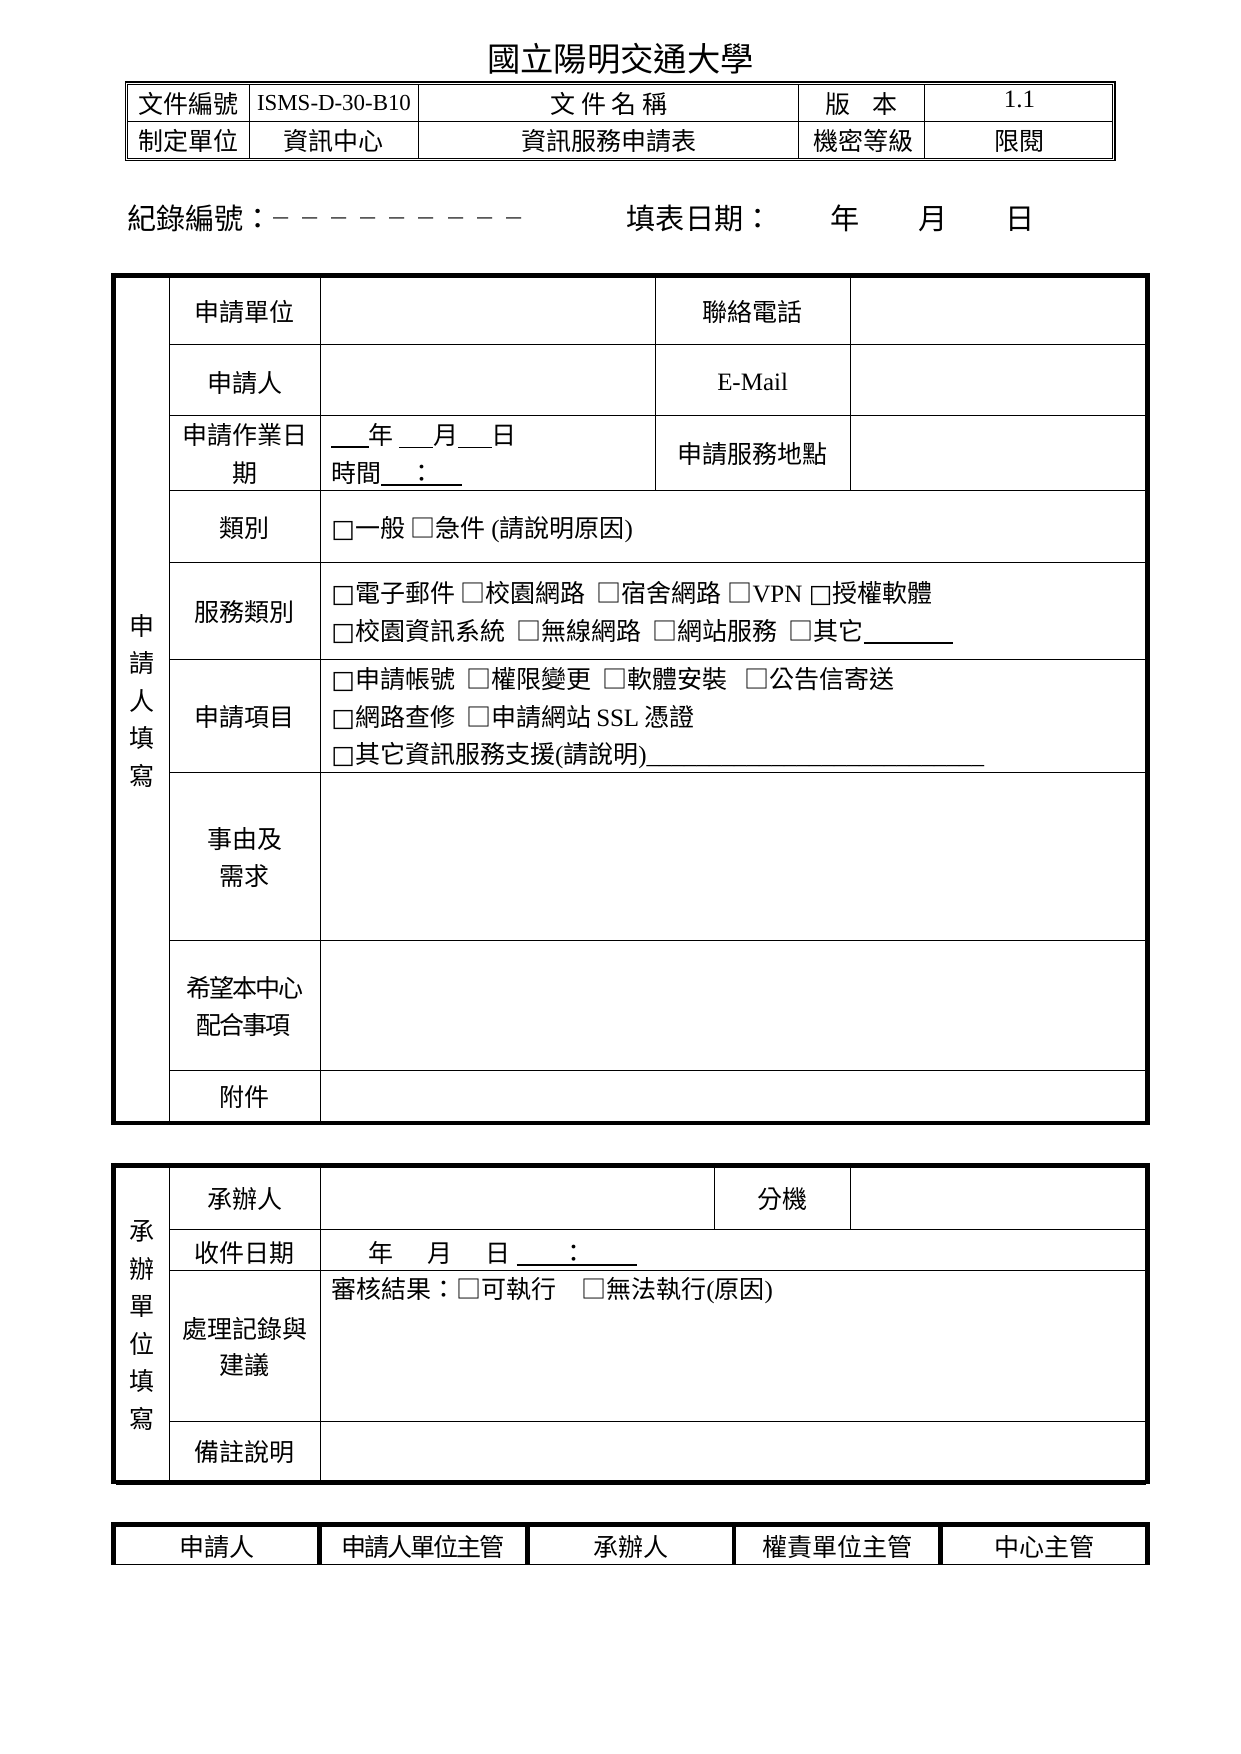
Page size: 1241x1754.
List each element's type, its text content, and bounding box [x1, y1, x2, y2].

table_cell 申請人單位主管 [322, 1527, 525, 1564]
table_cell [169, 1125, 320, 1163]
table_cell □一般 □急件 (請說明原因) [321, 491, 1145, 562]
table_header 聯絡電話 [656, 278, 850, 344]
table_cell 處理記錄與建議 [170, 1271, 320, 1421]
table_cell [321, 773, 1145, 940]
table_cell [321, 1071, 1145, 1121]
table_cell 審核結果：□可執行 □無法執行(原因) [321, 1271, 1145, 1421]
table_cell 年 月 日 ： [321, 1230, 1145, 1269]
table_cell [169, 1485, 320, 1522]
table_cell [321, 941, 1145, 1070]
table_cell □電子郵件 □校園網路 □宿舍網路 □VPN □授權軟體 □校園資訊系統 □無線網路 □網站服務 □其它 [321, 563, 1145, 659]
table_cell [851, 1168, 1145, 1228]
table_header 申請單位 [170, 278, 320, 344]
table_cell [851, 416, 1145, 490]
table_cell □申請帳號 □權限變更 □軟體安裝 □公告信寄送 □網路查修 □申請網站SSL憑證 □其它資訊服務支援(請說明)___________________________ [321, 660, 1145, 772]
table_cell [321, 1422, 1145, 1480]
table_cell [851, 345, 1145, 414]
table_cell 附件 [170, 1071, 320, 1121]
table_cell 服務類別 [170, 563, 320, 659]
table_cell 申請項目 [170, 660, 320, 772]
table_cell 承辦單位填寫 [116, 1168, 169, 1480]
table_cell [321, 345, 655, 414]
table_header [321, 278, 655, 344]
text 紀錄編號：╴╴╴╴╴╴╴╴╴ 填表日期： 年 月 日 [127, 179, 1162, 254]
table_cell [320, 1484, 1148, 1522]
table_cell E-Mail [656, 345, 850, 414]
table_cell [114, 1484, 169, 1522]
table_cell 承辦人 [530, 1527, 732, 1564]
table_cell [320, 1125, 1148, 1163]
table_cell 權責單位主管 [736, 1527, 938, 1564]
table_cell 申請人 [116, 1527, 317, 1564]
table_header [851, 278, 1145, 344]
table_cell 事由及 需求 [170, 773, 320, 940]
table_cell 類別 [170, 491, 320, 562]
table_cell 申請人 [170, 345, 320, 414]
table_cell 承辦人 [170, 1168, 320, 1228]
table_cell 備註說明 [170, 1422, 320, 1480]
table_cell [114, 1125, 169, 1163]
table_cell 申請作業日期 [170, 416, 320, 490]
table_cell 申請服務地點 [656, 416, 850, 490]
table_cell [321, 1168, 714, 1228]
table_cell 希望本中心配合事項 [170, 941, 320, 1070]
table_header 申請人填寫 [116, 278, 169, 1121]
table_cell 中心主管 [943, 1527, 1145, 1564]
table_cell 收件日期 [170, 1230, 320, 1269]
table_cell 分機 [715, 1168, 850, 1228]
table_cell 年 月 日 時間 ： [321, 416, 655, 490]
